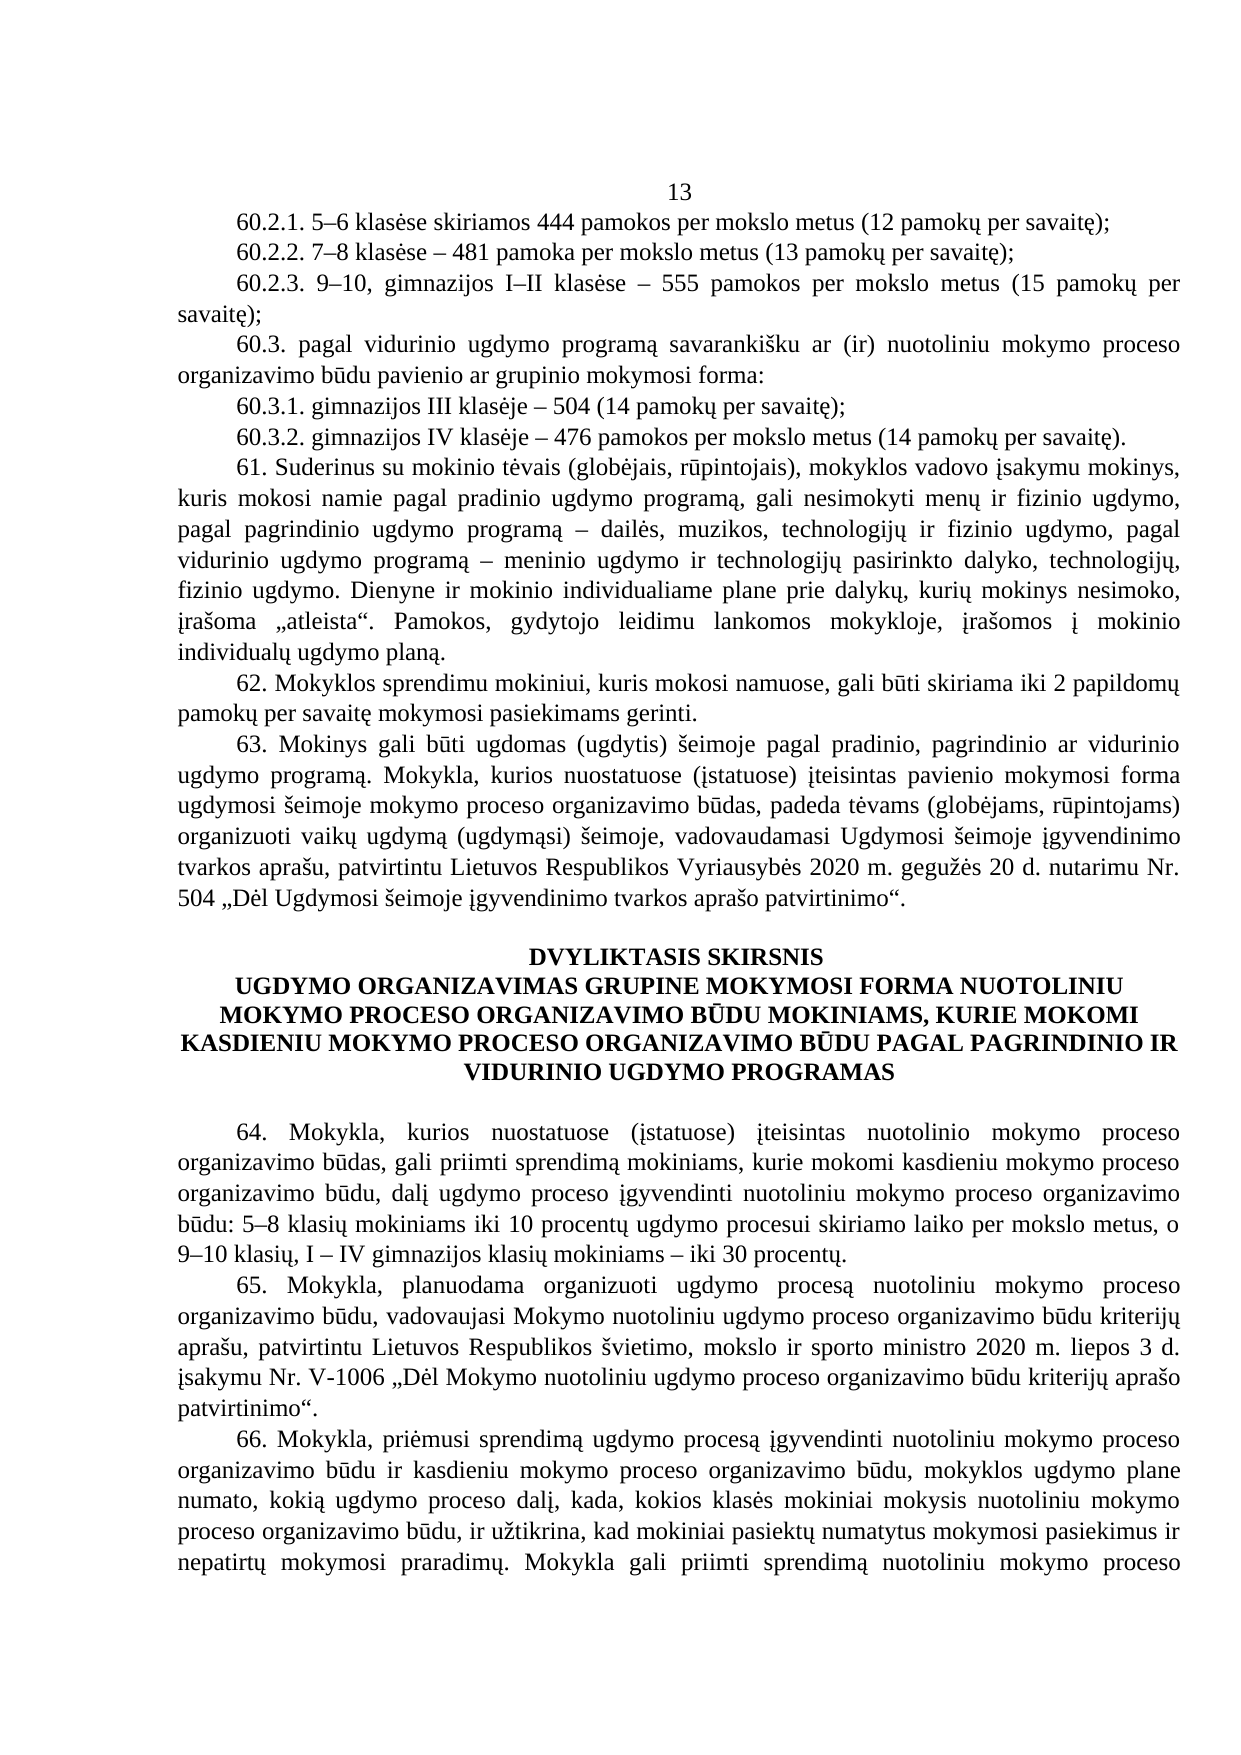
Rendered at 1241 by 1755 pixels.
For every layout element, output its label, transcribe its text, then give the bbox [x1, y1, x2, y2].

text 60.2.1. 5–6 klasėse skiriamos 444 pamokos per mokslo metus (12 pamokų per savaitę); [177, 207, 1181, 235]
text 60.3. pagal vidurinio ugdymo programą savarankišku ar (ir) nuotoliniu mokymo proceso organizavimo būdu pavienio ar grupinio mokymosi forma: [177, 329, 1181, 389]
text 64. Mokykla, kurios nuostatuose (įstatuose) įteisintas nuotolinio mokymo proceso organizavimo būdas, gali priimti sprendimą mokiniams, kurie mokomi kasdieniu mokymo proceso organizavimo būdu, dalį ugdymo proceso įgyvendinti nuotoliniu mokymo proceso organizavimo būdu: 5–8 klasių mokiniams iki 10 procentų ugdymo procesui skiriamo laiko per mokslo metus, o 9–10 klasių, I – IV gimnazijos klasių mokiniams – iki 30 procentų. [177, 1117, 1181, 1268]
text UGDYMO ORGANIZAVIMAS GRUPINE MOKYMOSI FORMA NUOTOLINIU MOKYMO PROCESO ORGANIZAVIMO BŪDU MOKINIAMS, KURIE MOKOMI KASDIENIU MOKYMO PROCESO ORGANIZAVIMO BŪDU PAGAL PAGRINDINIO IR VIDURINIO UGDYMO PROGRAMAS [177, 971, 1181, 1086]
text 62. Mokyklos sprendimu mokiniui, kuris mokosi namuose, gali būti skiriama iki 2 papildomų pamokų per savaitę mokymosi pasiekimams gerinti. [177, 668, 1181, 727]
text 65. Mokykla, planuodama organizuoti ugdymo procesą nuotoliniu mokymo proceso organizavimo būdu, vadovaujasi Mokymo nuotoliniu ugdymo proceso organizavimo būdu kriterijų aprašu, patvirtintu Lietuvos Respublikos švietimo, mokslo ir sporto ministro 2020 m. liepos 3 d. įsakymu Nr. V-1006 „Dėl Mokymo nuotoliniu ugdymo proceso organizavimo būdu kriterijų aprašo patvirtinimo“. [177, 1270, 1181, 1422]
text DVYLIKTASIS SKIRSNIS [177, 942, 1181, 971]
text 60.2.2. 7–8 klasėse – 481 pamoka per mokslo metus (13 pamokų per savaitę); [177, 237, 1181, 266]
text 61. Suderinus su mokinio tėvais (globėjais, rūpintojais), mokyklos vadovo įsakymu mokinys, kuris mokosi namie pagal pradinio ugdymo programą, gali nesimokyti menų ir fizinio ugdymo, pagal pagrindinio ugdymo programą – dailės, muzikos, technologijų ir fizinio ugdymo, pagal vidurinio ugdymo programą – meninio ugdymo ir technologijų pasirinkto dalyko, technologijų, fizinio ugdymo. Dienyne ir mokinio individualiame plane prie dalykų, kurių mokinys nesimoko, įrašoma „atleista“. Pamokos, gydytojo leidimu lankomos mokykloje, įrašomos į mokinio individualų ugdymo planą. [177, 452, 1181, 666]
text 66. Mokykla, priėmusi sprendimą ugdymo procesą įgyvendinti nuotoliniu mokymo proceso organizavimo būdu ir kasdieniu mokymo proceso organizavimo būdu, mokyklos ugdymo plane numato, kokią ugdymo proceso dalį, kada, kokios klasės mokiniai mokysis nuotoliniu mokymo proceso organizavimo būdu, ir užtikrina, kad mokiniai pasiektų numatytus mokymosi pasiekimus ir nepatirtų mokymosi praradimų. Mokykla gali priimti sprendimą nuotoliniu mokymo proceso [177, 1424, 1181, 1576]
text 63. Mokinys gali būti ugdomas (ugdytis) šeimoje pagal pradinio, pagrindinio ar vidurinio ugdymo programą. Mokykla, kurios nuostatuose (įstatuose) įteisintas pavienio mokymosi forma ugdymosi šeimoje mokymo proceso organizavimo būdas, padeda tėvams (globėjams, rūpintojams) organizuoti vaikų ugdymą (ugdymąsi) šeimoje, vadovaudamasi Ugdymosi šeimoje įgyvendinimo tvarkos aprašu, patvirtintu Lietuvos Respublikos Vyriausybės 2020 m. gegužės 20 d. nutarimu Nr. 504 „Dėl Ugdymosi šeimoje įgyvendinimo tvarkos aprašo patvirtinimo“. [177, 729, 1181, 911]
text 60.3.2. gimnazijos IV klasėje – 476 pamokos per mokslo metus (14 pamokų per savaitę). [177, 422, 1181, 451]
text 60.3.1. gimnazijos III klasėje – 504 (14 pamokų per savaitę); [177, 391, 1181, 420]
text 60.2.3. 9–10, gimnazijos I–II klasėse – 555 pamokos per mokslo metus (15 pamokų per savaitę); [177, 268, 1181, 328]
